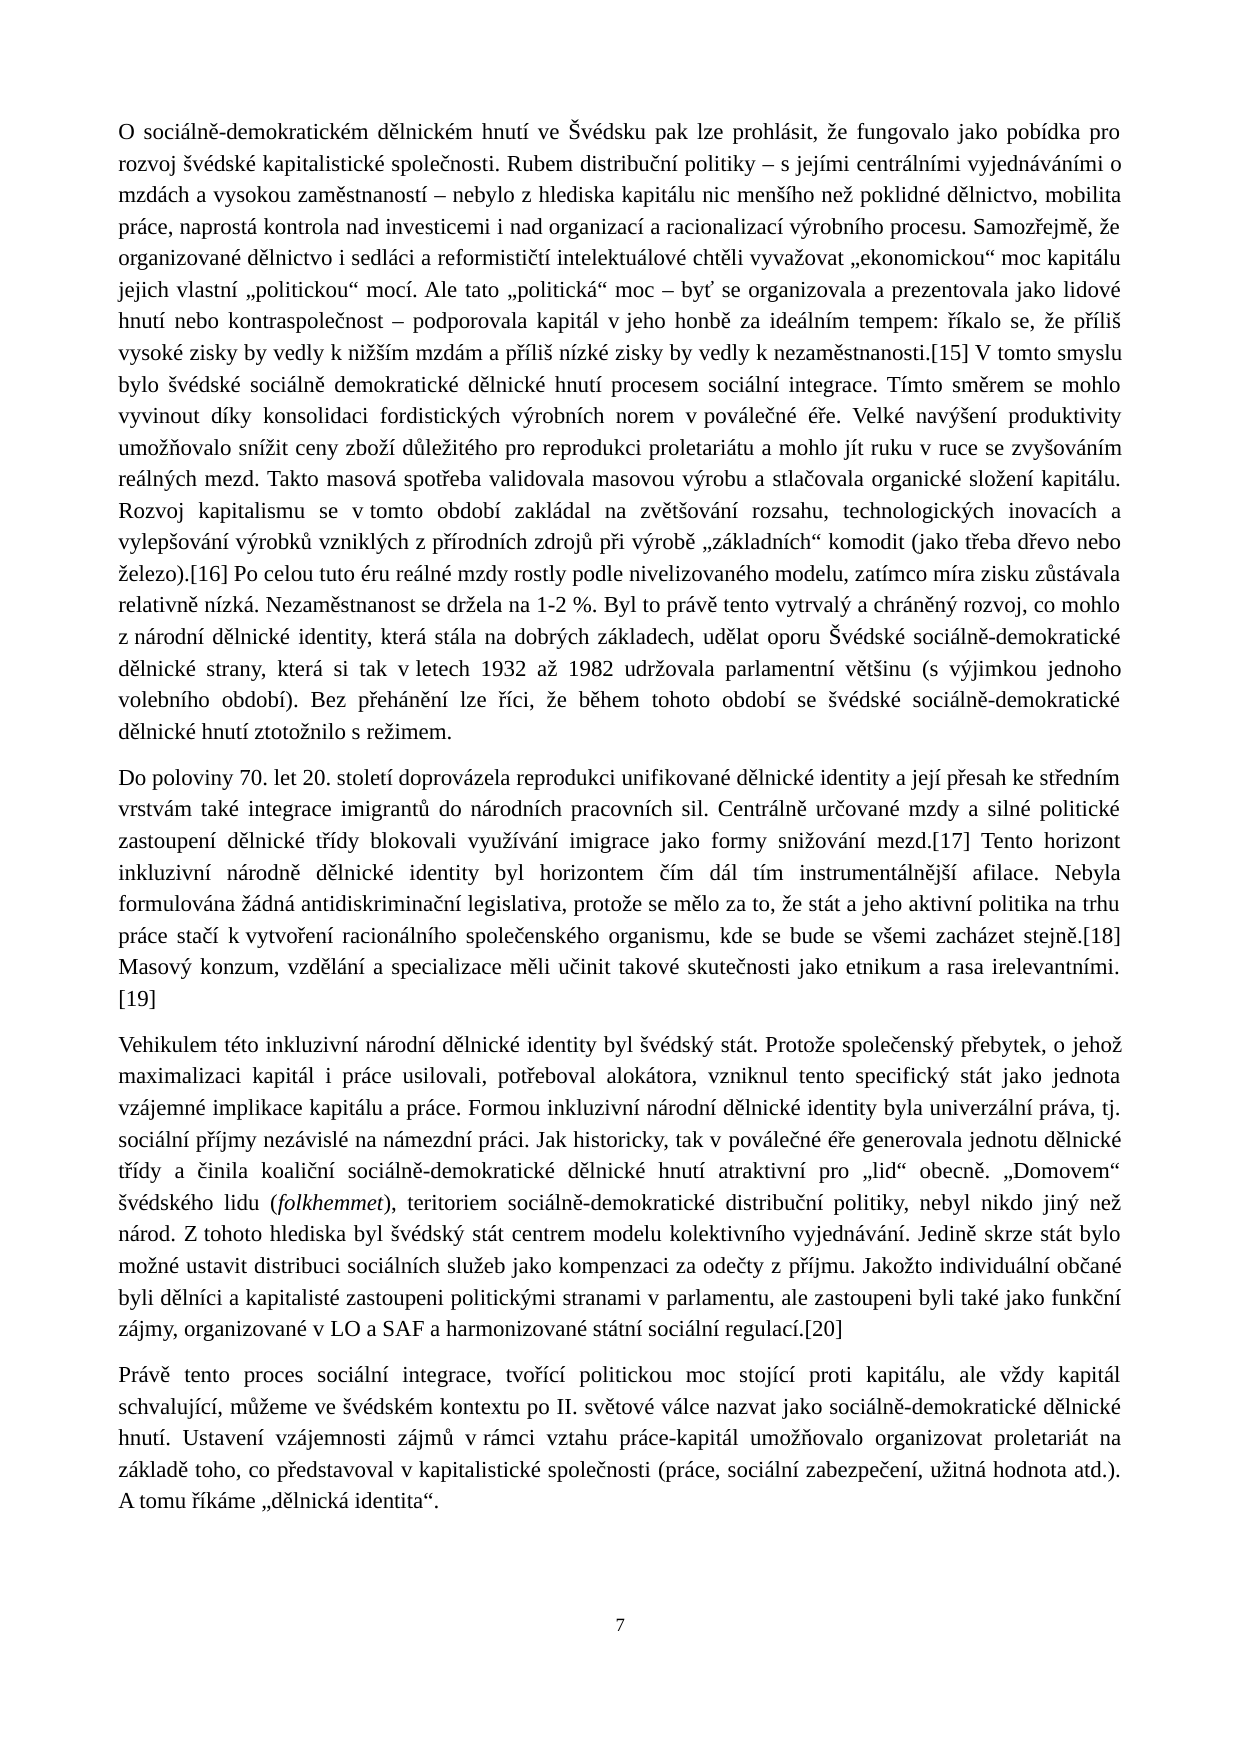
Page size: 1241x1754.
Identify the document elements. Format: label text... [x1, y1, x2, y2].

text Do poloviny 70. let 20. století doprovázela reprodukci unifikované dělnické identity a její přesah ke středním vrstvám také integrace imigrantů do národních pracovních sil. Centrálně určované mzdy a silné politické zastoupení dělnické třídy blokovali využívání imigrace jako formy snižování mezd.[17] Tento horizont inkluzivní národně dělnické identity byl horizontem čím dál tím instrumentálnější afilace. Nebyla formulována žádná antidiskriminační legislativa, protože se mělo za to, že stát a jeho aktivní politika na trhu práce stačí k vytvoření racionálního společenského organismu, kde se bude se všemi zacházet stejně.[18] Masový konzum, vzdělání a specializace měli učinit takové skutečnosti jako etnikum a rasa irelevantními.[19] [118, 764, 1122, 1011]
text O sociálně-demokratickém dělnickém hnutí ve Švédsku pak lze prohlásit, že fungovalo jako pobídka pro rozvoj švédské kapitalistické společnosti. Rubem distribuční politiky – s jejími centrálními vyjednáváními o mzdách a vysokou zaměstnaností – nebylo z hlediska kapitálu nic menšího než poklidné dělnictvo, mobilita práce, naprostá kontrola nad investicemi i nad organizací a racionalizací výrobního procesu. Samozřejmě, že organizované dělnictvo i sedláci a reformističtí intelektuálové chtěli vyvažovat „ekonomickou“ moc kapitálu jejich vlastní „politickou“ mocí. Ale tato „politická“ moc – byť se organizovala a prezentovala jako lidové hnutí nebo kontraspolečnost – podporovala kapitál v jeho honbě za ideálním tempem: říkalo se, že příliš vysoké zisky by vedly k nižším mzdám a příliš nízké zisky by vedly k nezaměstnanosti.[15] V tomto smyslu bylo švédské sociálně demokratické dělnické hnutí procesem sociální integrace. Tímto směrem se mohlo vyvinout díky konsolidaci fordistických výrobních norem v poválečné éře. Velké navýšení produktivity umožňovalo snížit ceny zboží důležitého pro reprodukci proletariátu a mohlo jít ruku v ruce se zvyšováním reálných mezd. Takto masová spotřeba validovala masovou výrobu a stlačovala organické složení kapitálu. Rozvoj kapitalismu se v tomto období zakládal na zvětšování rozsahu, technologických inovacích a vylepšování výrobků vzniklých z přírodních zdrojů při výrobě „základních“ komodit (jako třeba dřevo nebo železo).[16] Po celou tuto éru reálné mzdy rostly podle nivelizovaného modelu, zatímco míra zisku zůstávala relativně nízká. Nezaměstnanost se držela na 1-2 %. Byl to právě tento vytrvalý a chráněný rozvoj, co mohlo z národní dělnické identity, která stála na dobrých základech, udělat oporu Švédské sociálně-demokratické dělnické strany, která si tak v letech 1932 až 1982 udržovala parlamentní většinu (s výjimkou jednoho volebního období). Bez přehánění lze říci, že během tohoto období se švédské sociálně-demokratické dělnické hnutí ztotožnilo s režimem. [118, 118, 1122, 744]
text Právě tento proces sociální integrace, tvořící politickou moc stojící proti kapitálu, ale vždy kapitál schvalující, můžeme ve švédském kontextu po II. světové válce nazvat jako sociálně-demokratické dělnické hnutí. Ustavení vzájemnosti zájmů v rámci vztahu práce-kapitál umožňovalo organizovat proletariát na základě toho, co představoval v kapitalistické společnosti (práce, sociální zabezpečení, užitná hodnota atd.). A tomu říkáme „dělnická identita“. [118, 1361, 1122, 1514]
text Vehikulem této inkluzivní národní dělnické identity byl švédský stát. Protože společenský přebytek, o jehož maximalizaci kapitál i práce usilovali, potřeboval alokátora, vzniknul tento specifický stát jako jednota vzájemné implikace kapitálu a práce. Formou inkluzivní národní dělnické identity byla univerzální práva, tj. sociální příjmy nezávislé na námezdní práci. Jak historicky, tak v poválečné éře generovala jednotu dělnické třídy a činila koaliční sociálně-demokratické dělnické hnutí atraktivní pro „lid“ obecně. „Domovem“ švédského lidu (folkhemmet), teritoriem sociálně-demokratické distribuční politiky, nebyl nikdo jiný než národ. Z tohoto hlediska byl švédský stát centrem modelu kolektivního vyjednávání. Jedině skrze stát bylo možné ustavit distribuci sociálních služeb jako kompenzaci za odečty z příjmu. Jakožto individuální občané byli dělníci a kapitalisté zastoupeni politickými stranami v parlamentu, ale zastoupeni byli také jako funkční zájmy, organizované v LO a SAF a harmonizované státní sociální regulací.[20] [118, 1031, 1122, 1341]
